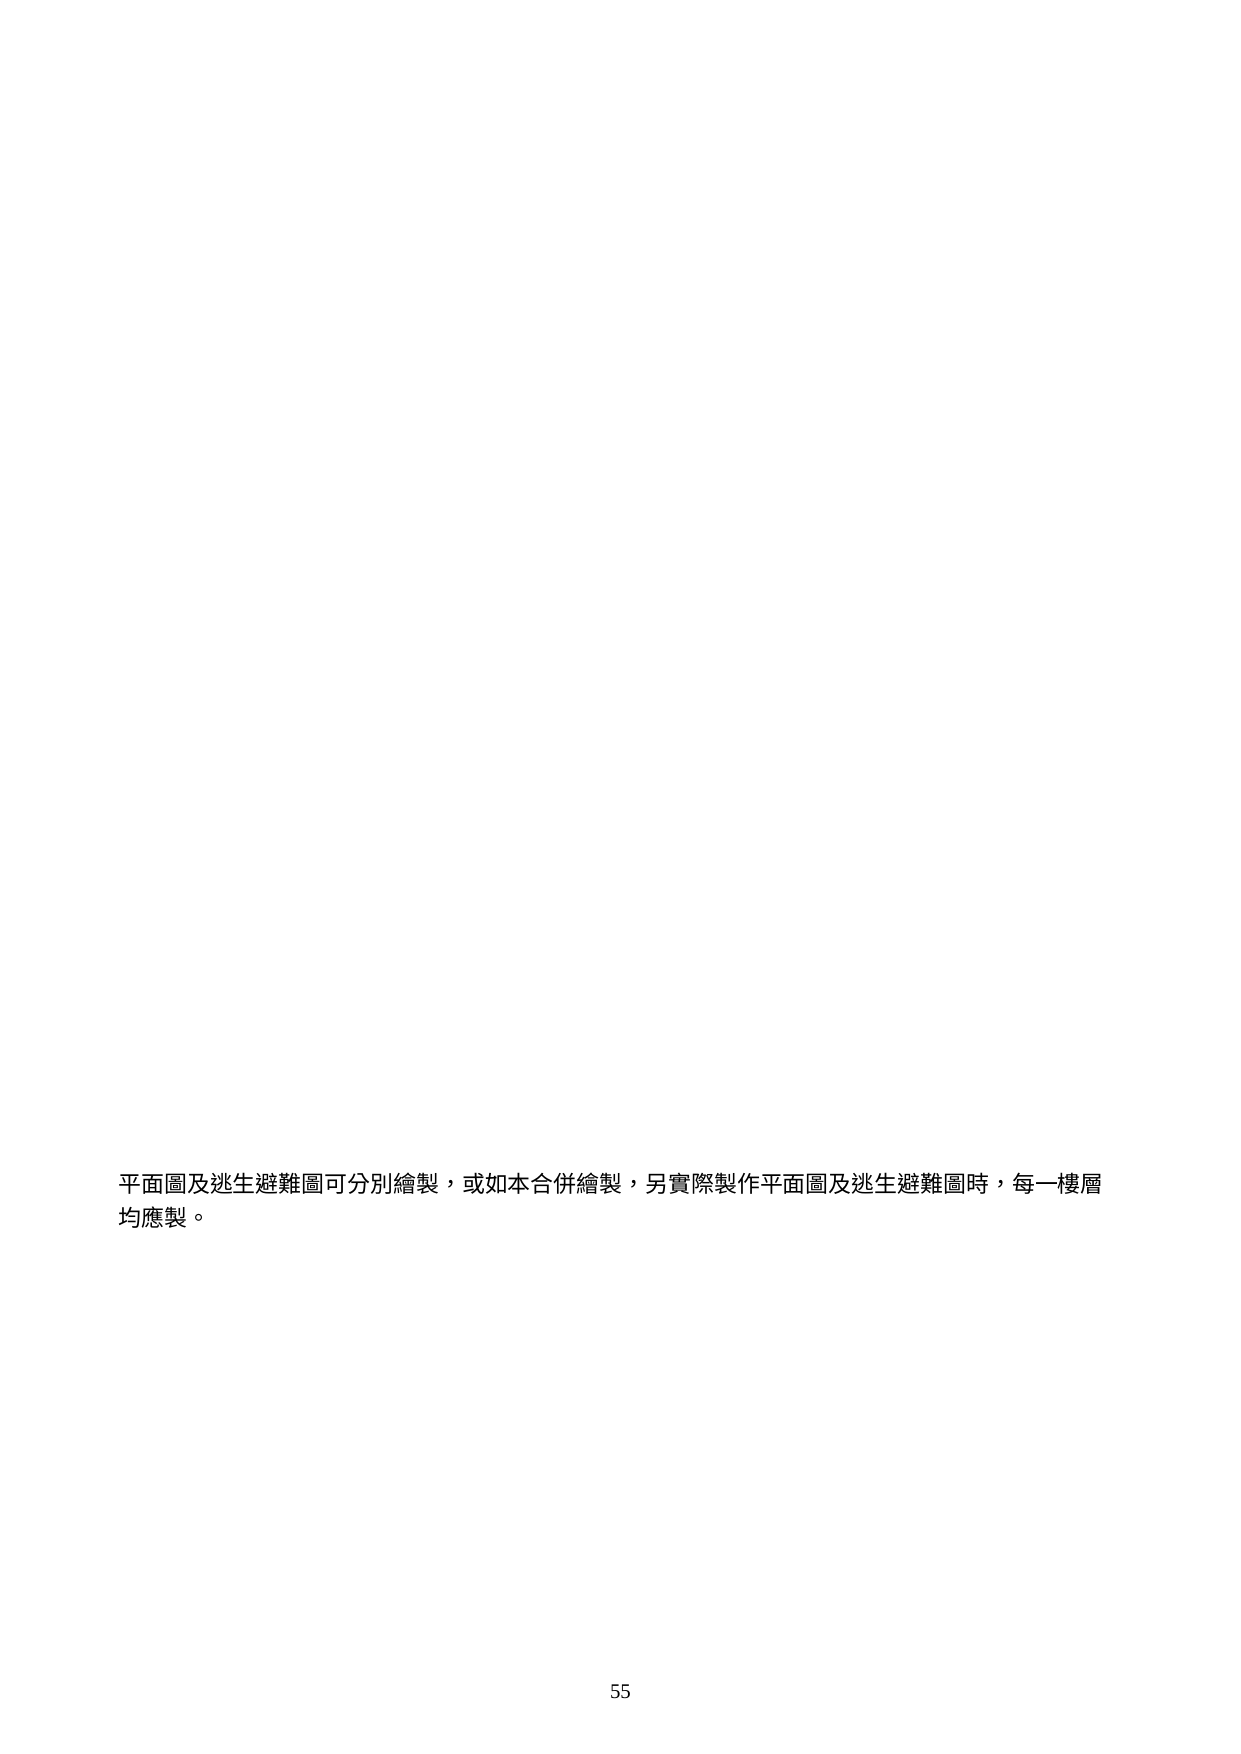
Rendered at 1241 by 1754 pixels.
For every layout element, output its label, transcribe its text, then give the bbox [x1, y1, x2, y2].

text 平面圖及逃生避難圖可分別繪製，或如本合併繪製，另實際製作平面圖及逃生避難圖時，每一樓層均應製。 [118, 1166, 1122, 1233]
